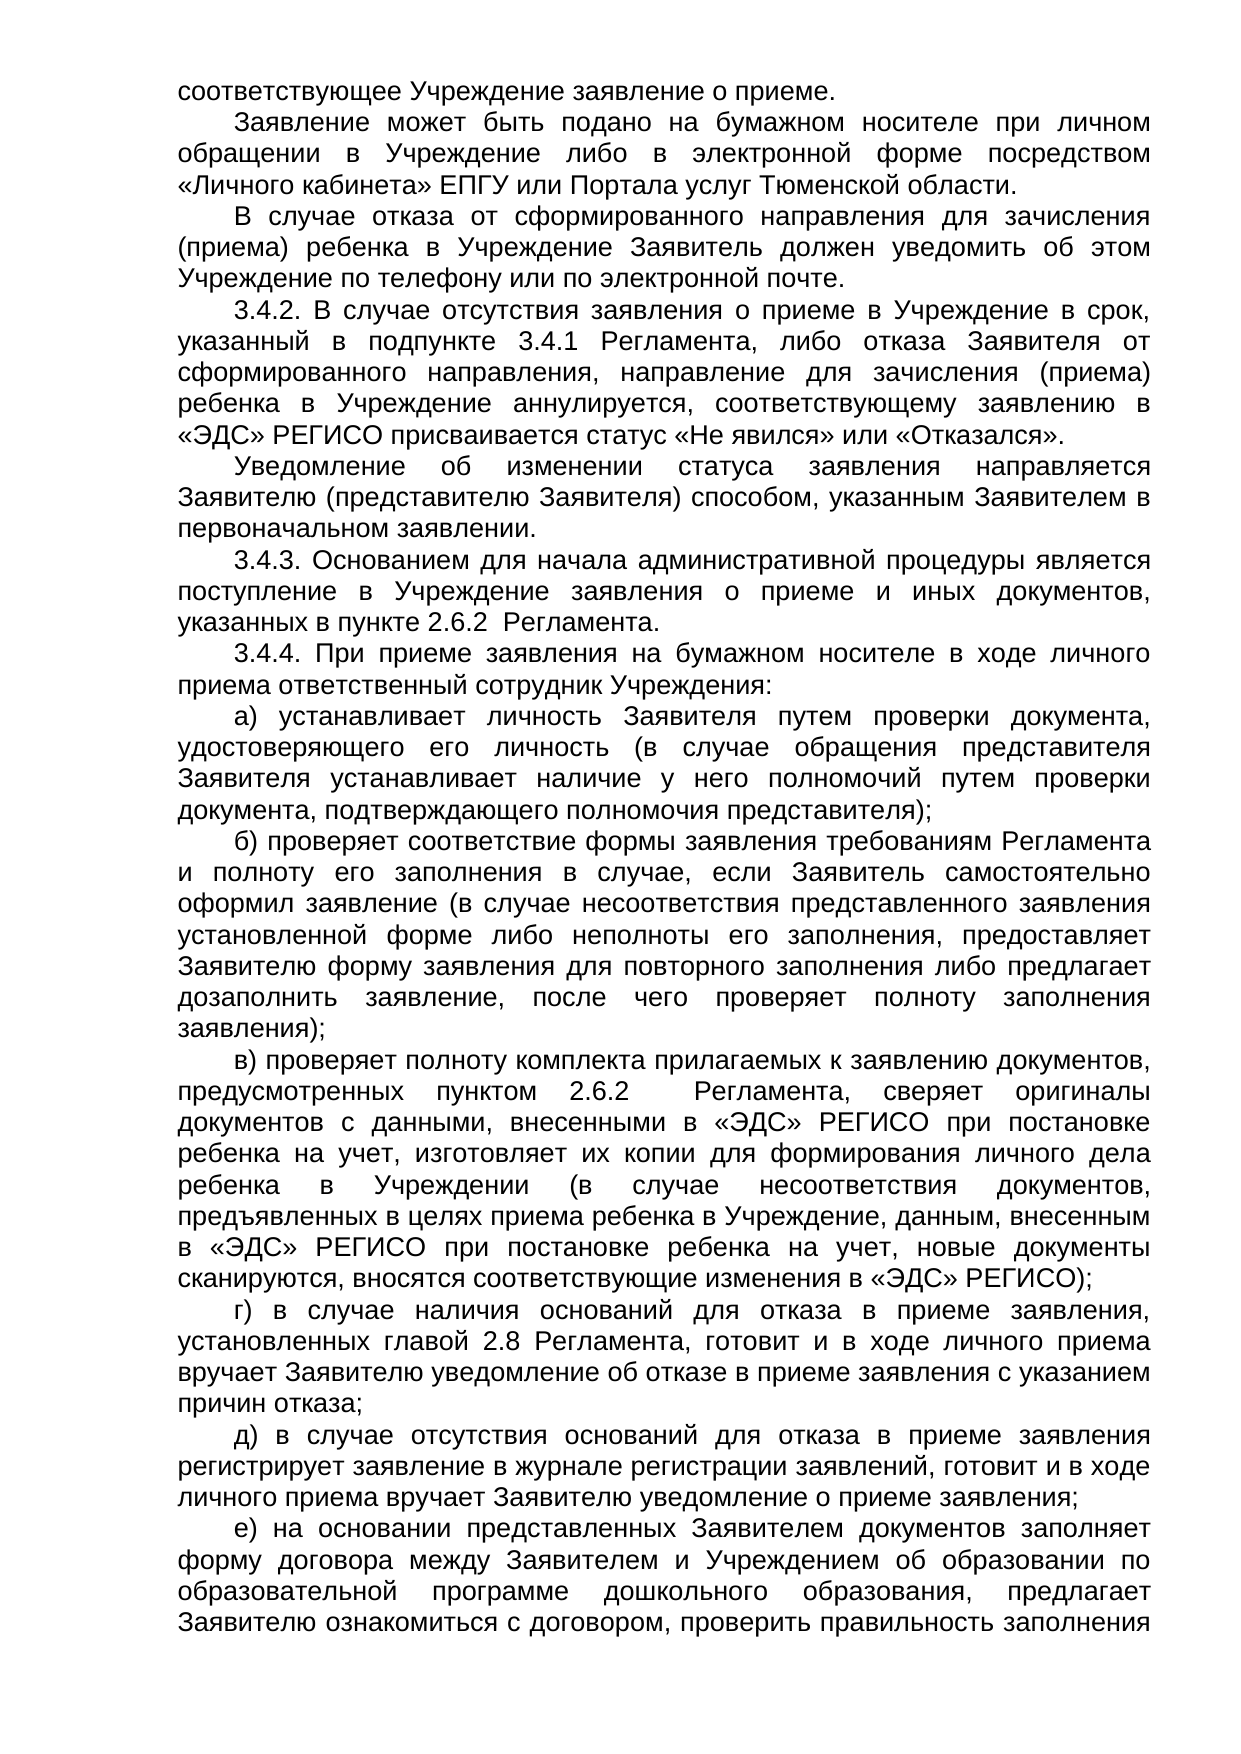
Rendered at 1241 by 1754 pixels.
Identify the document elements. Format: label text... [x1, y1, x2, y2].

text 3.4.4. При приеме заявления на бумажном носителе в ходе личного приема ответственный сотрудник Учреждения: [177, 637, 1152, 700]
text д) в случае отсутствия оснований для отказа в приеме заявления регистрирует заявление в журнале регистрации заявлений, готовит и в ходе личного приема вручает Заявителю уведомление о приеме заявления; [177, 1419, 1152, 1512]
text в) проверяет полноту комплекта прилагаемых к заявлению документов, предусмотренных пунктом 2.6.2 Регламента, сверяет оригиналы документов с данными, внесенными в «ЭДС» РЕГИСО при постановке ребенка на учет, изготовляет их копии для формирования личного дела ребенка в Учреждении (в случае несоответствия документов, предъявленных в целях приема ребенка в Учреждение, данным, внесенным в «ЭДС» РЕГИСО при постановке ребенка на учет, новые документы сканируются, вносятся соответствующие изменения в «ЭДС» РЕГИСО); [177, 1044, 1152, 1294]
text б) проверяет соответствие формы заявления требованиям Регламента и полноту его заполнения в случае, если Заявитель самостоятельно оформил заявление (в случае несоответствия представленного заявления установленной форме либо неполноты его заполнения, предоставляет Заявителю форму заявления для повторного заполнения либо предлагает дозаполнить заявление, после чего проверяет полноту заполнения заявления); [177, 825, 1152, 1044]
text Заявление может быть подано на бумажном носителе при личном обращении в Учреждение либо в электронной форме посредством «Личного кабинета» ЕПГУ или Портала услуг Тюменской области. [177, 106, 1152, 200]
text а) устанавливает личность Заявителя путем проверки документа, удостоверяющего его личность (в случае обращения представителя Заявителя устанавливает наличие у него полномочий путем проверки документа, подтверждающего полномочия представителя); [177, 700, 1152, 825]
text соответствующее Учреждение заявление о приеме. [177, 75, 1152, 106]
text е) на основании представленных Заявителем документов заполняет форму договора между Заявителем и Учреждением об образовании по образовательной программе дошкольного образования, предлагает Заявителю ознакомиться с договором, проверить правильность заполнения [177, 1512, 1152, 1637]
text В случае отказа от сформированного направления для зачисления (приема) ребенка в Учреждение Заявитель должен уведомить об этом Учреждение по телефону или по электронной почте. [177, 200, 1152, 294]
text Уведомление об изменении статуса заявления направляется Заявителю (представителю Заявителя) способом, указанным Заявителем в первоначальном заявлении. [177, 450, 1152, 544]
text 3.4.2. В случае отсутствия заявления о приеме в Учреждение в срок, указанный в подпункте 3.4.1 Регламента, либо отказа Заявителя от сформированного направления, направление для зачисления (приема) ребенка в Учреждение аннулируется, соответствующему заявлению в «ЭДС» РЕГИСО присваивается статус «Не явился» или «Отказался». [177, 294, 1152, 450]
text 3.4.3. Основанием для начала административной процедуры является поступление в Учреждение заявления о приеме и иных документов, указанных в пункте 2.6.2 Регламента. [177, 544, 1152, 637]
text г) в случае наличия оснований для отказа в приеме заявления, установленных главой 2.8 Регламента, готовит и в ходе личного приема вручает Заявителю уведомление об отказе в приеме заявления с указанием причин отказа; [177, 1294, 1152, 1419]
